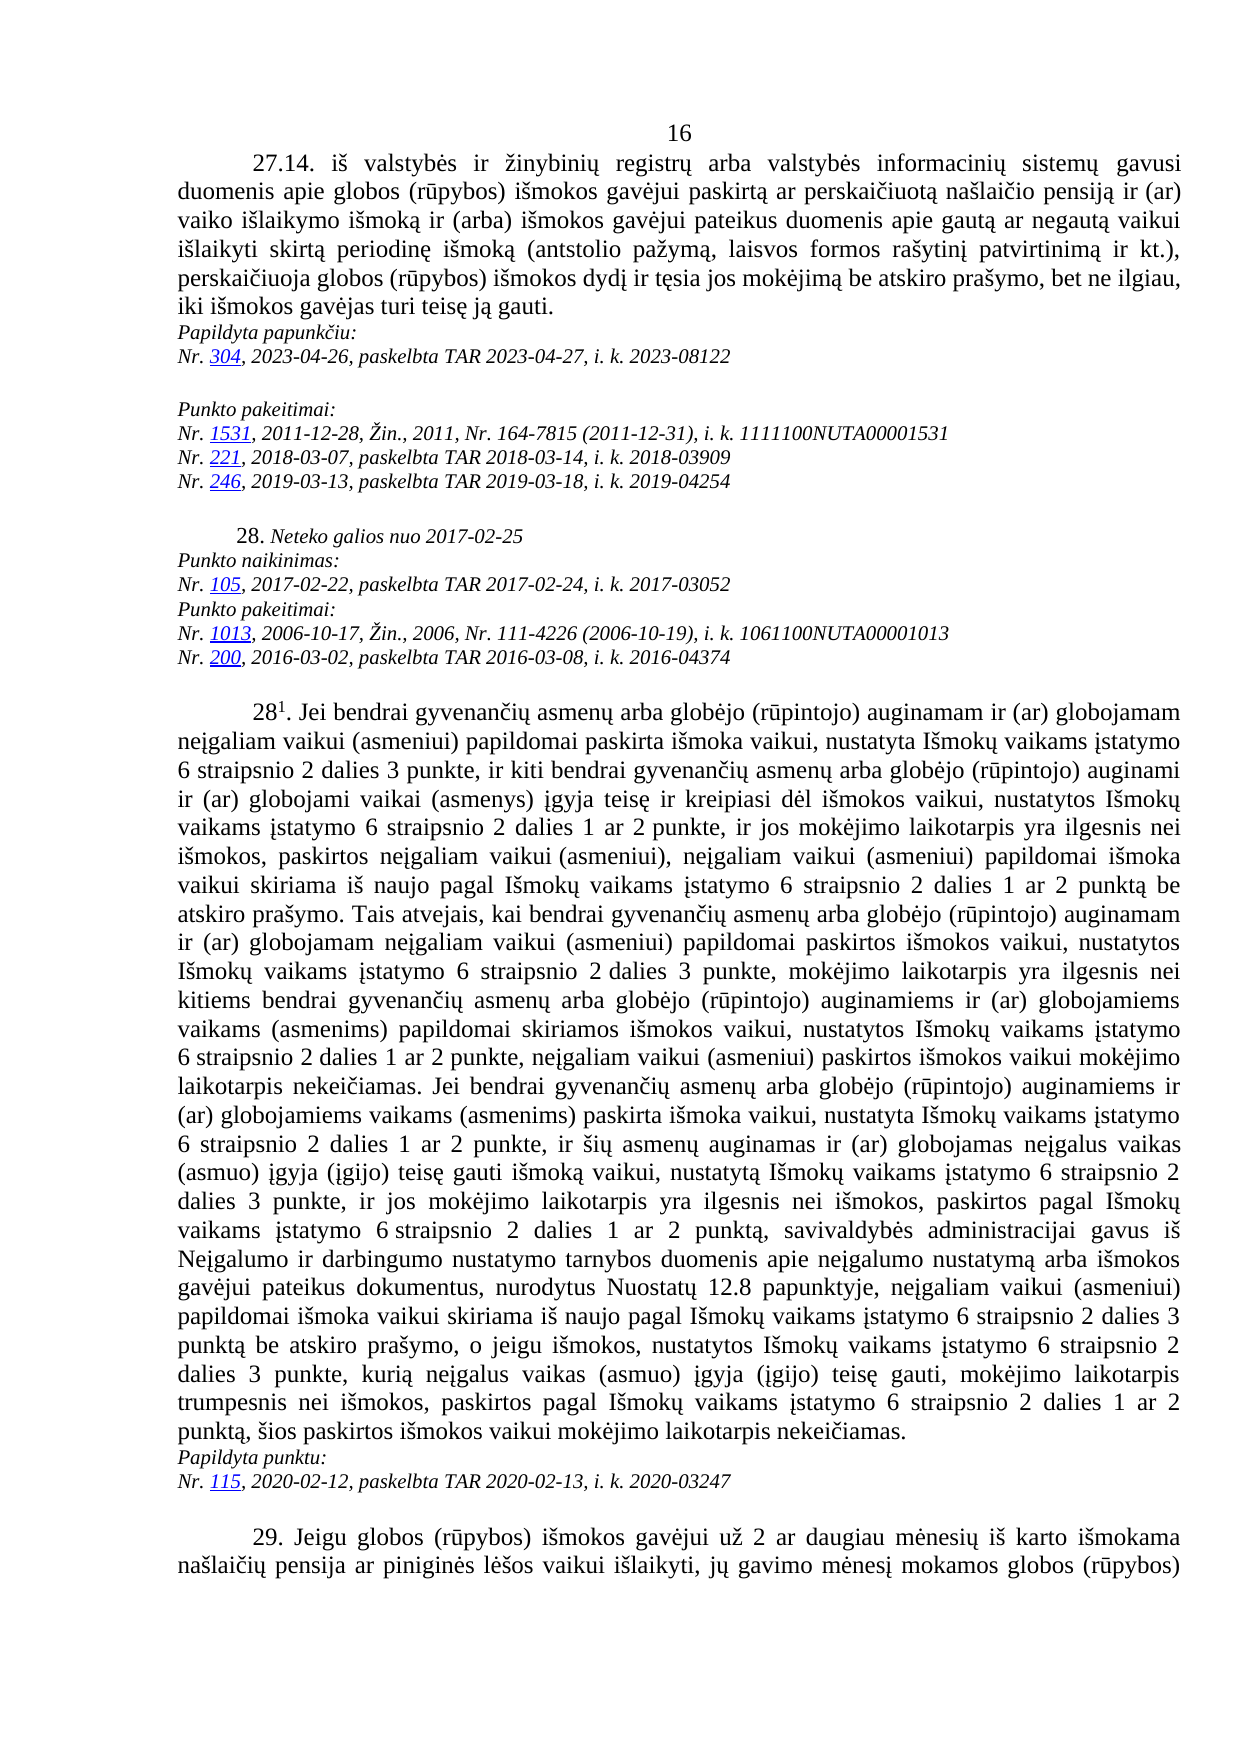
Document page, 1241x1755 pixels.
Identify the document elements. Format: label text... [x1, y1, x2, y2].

text Nr. 1531, 2011-12-28, Žin., 2011, Nr. 164-7815 (2011-12-31), i. k. 1111100NUTA00001531 [177, 421, 1181, 445]
text 27.14. iš valstybės ir žinybinių registrų arba valstybės informacinių sistemų gavusi duomenis apie globos (rūpybos) išmokos gavėjui paskirtą ar perskaičiuotą našlaičio pensiją ir (ar) vaiko išlaikymo išmoką ir (arba) išmokos gavėjui pateikus duomenis apie gautą ar negautą vaikui išlaikyti skirtą periodinę išmoką (antstolio pažymą, laisvos formos rašytinį patvirtinimą ir kt.), perskaičiuoja globos (rūpybos) išmokos dydį ir tęsia jos mokėjimą be atskiro prašymo, bet ne ilgiau, iki išmokos gavėjas turi teisę ją gauti. [177, 148, 1181, 320]
text Nr. 115, 2020-02-12, paskelbta TAR 2020-02-13, i. k. 2020-03247 [177, 1469, 1181, 1493]
text Nr. 200, 2016-03-02, paskelbta TAR 2016-03-08, i. k. 2016-04374 [177, 644, 1181, 669]
text Nr. 105, 2017-02-22, paskelbta TAR 2017-02-24, i. k. 2017-03052 [177, 572, 1181, 596]
text Nr. 304, 2023-04-26, paskelbta TAR 2023-04-27, i. k. 2023-08122 [177, 344, 1181, 368]
text Punkto pakeitimai: [177, 397, 1181, 421]
text Nr. 246, 2019-03-13, paskelbta TAR 2019-03-18, i. k. 2019-04254 [177, 469, 1181, 493]
text Punkto pakeitimai: [177, 596, 1181, 621]
text 28. Neteko galios nuo 2017-02-25 [177, 522, 1181, 548]
text Nr. 1013, 2006-10-17, Žin., 2006, Nr. 111-4226 (2006-10-19), i. k. 1061100NUTA00001013 [177, 621, 1181, 644]
text Punkto naikinimas: [177, 548, 1181, 572]
text 281. Jei bendrai gyvenančių asmenų arba globėjo (rūpintojo) auginamam ir (ar) globojamam neįgaliam vaikui (asmeniui) papildomai paskirta išmoka vaikui, nustatyta Išmokų vaikams įstatymo 6 straipsnio 2 dalies 3 punkte, ir kiti bendrai gyvenančių asmenų arba globėjo (rūpintojo) auginami ir (ar) globojami vaikai (asmenys) įgyja teisę ir kreipiasi dėl išmokos vaikui, nustatytos Išmokų vaikams įstatymo 6 straipsnio 2 dalies 1 ar 2 punkte, ir jos mokėjimo laikotarpis yra ilgesnis nei išmokos, paskirtos neįgaliam vaikui (asmeniui), neįgaliam vaikui (asmeniui) papildomai išmoka vaikui skiriama iš naujo pagal Išmokų vaikams įstatymo 6 straipsnio 2 dalies 1 ar 2 punktą be atskiro prašymo. Tais atvejais, kai bendrai gyvenančių asmenų arba globėjo (rūpintojo) auginamam ir (ar) globojamam neįgaliam vaikui (asmeniui) papildomai paskirtos išmokos vaikui, nustatytos Išmokų vaikams įstatymo 6 straipsnio 2 dalies 3 punkte, mokėjimo laikotarpis yra ilgesnis nei kitiems bendrai gyvenančių asmenų arba globėjo (rūpintojo) auginamiems ir (ar) globojamiems vaikams (asmenims) papildomai skiriamos išmokos vaikui, nustatytos Išmokų vaikams įstatymo 6 straipsnio 2 dalies 1 ar 2 punkte, neįgaliam vaikui (asmeniui) paskirtos išmokos vaikui mokėjimo laikotarpis nekeičiamas. Jei bendrai gyvenančių asmenų arba globėjo (rūpintojo) auginamiems ir (ar) globojamiems vaikams (asmenims) paskirta išmoka vaikui, nustatyta Išmokų vaikams įstatymo 6 straipsnio 2 dalies 1 ar 2 punkte, ir šių asmenų auginamas ir (ar) globojamas neįgalus vaikas (asmuo) įgyja (įgijo) teisę gauti išmoką vaikui, nustatytą Išmokų vaikams įstatymo 6 straipsnio 2 dalies 3 punkte, ir jos mokėjimo laikotarpis yra ilgesnis nei išmokos, paskirtos pagal Išmokų vaikams įstatymo 6 straipsnio 2 dalies 1 ar 2 punktą, savivaldybės administracijai gavus iš Neįgalumo ir darbingumo nustatymo tarnybos duomenis apie neįgalumo nustatymą arba išmokos gavėjui pateikus dokumentus, nurodytus Nuostatų 12.8 papunktyje, neįgaliam vaikui (asmeniui) papildomai išmoka vaikui skiriama iš naujo pagal Išmokų vaikams įstatymo 6 straipsnio 2 dalies 3 punktą be atskiro prašymo, o jeigu išmokos, nustatytos Išmokų vaikams įstatymo 6 straipsnio 2 dalies 3 punkte, kurią neįgalus vaikas (asmuo) įgyja (įgijo) teisę gauti, mokėjimo laikotarpis trumpesnis nei išmokos, paskirtos pagal Išmokų vaikams įstatymo 6 straipsnio 2 dalies 1 ar 2 punktą, šios paskirtos išmokos vaikui mokėjimo laikotarpis nekeičiamas. [177, 697, 1181, 1445]
text Papildyta papunkčiu: [177, 320, 1181, 344]
text Papildyta punktu: [177, 1445, 1181, 1469]
text 29. Jeigu globos (rūpybos) išmokos gavėjui už 2 ar daugiau mėnesių iš karto išmokama našlaičių pensija ar piniginės lėšos vaikui išlaikyti, jų gavimo mėnesį mokamos globos (rūpybos) [177, 1522, 1181, 1579]
text Nr. 221, 2018-03-07, paskelbta TAR 2018-03-14, i. k. 2018-03909 [177, 445, 1181, 469]
